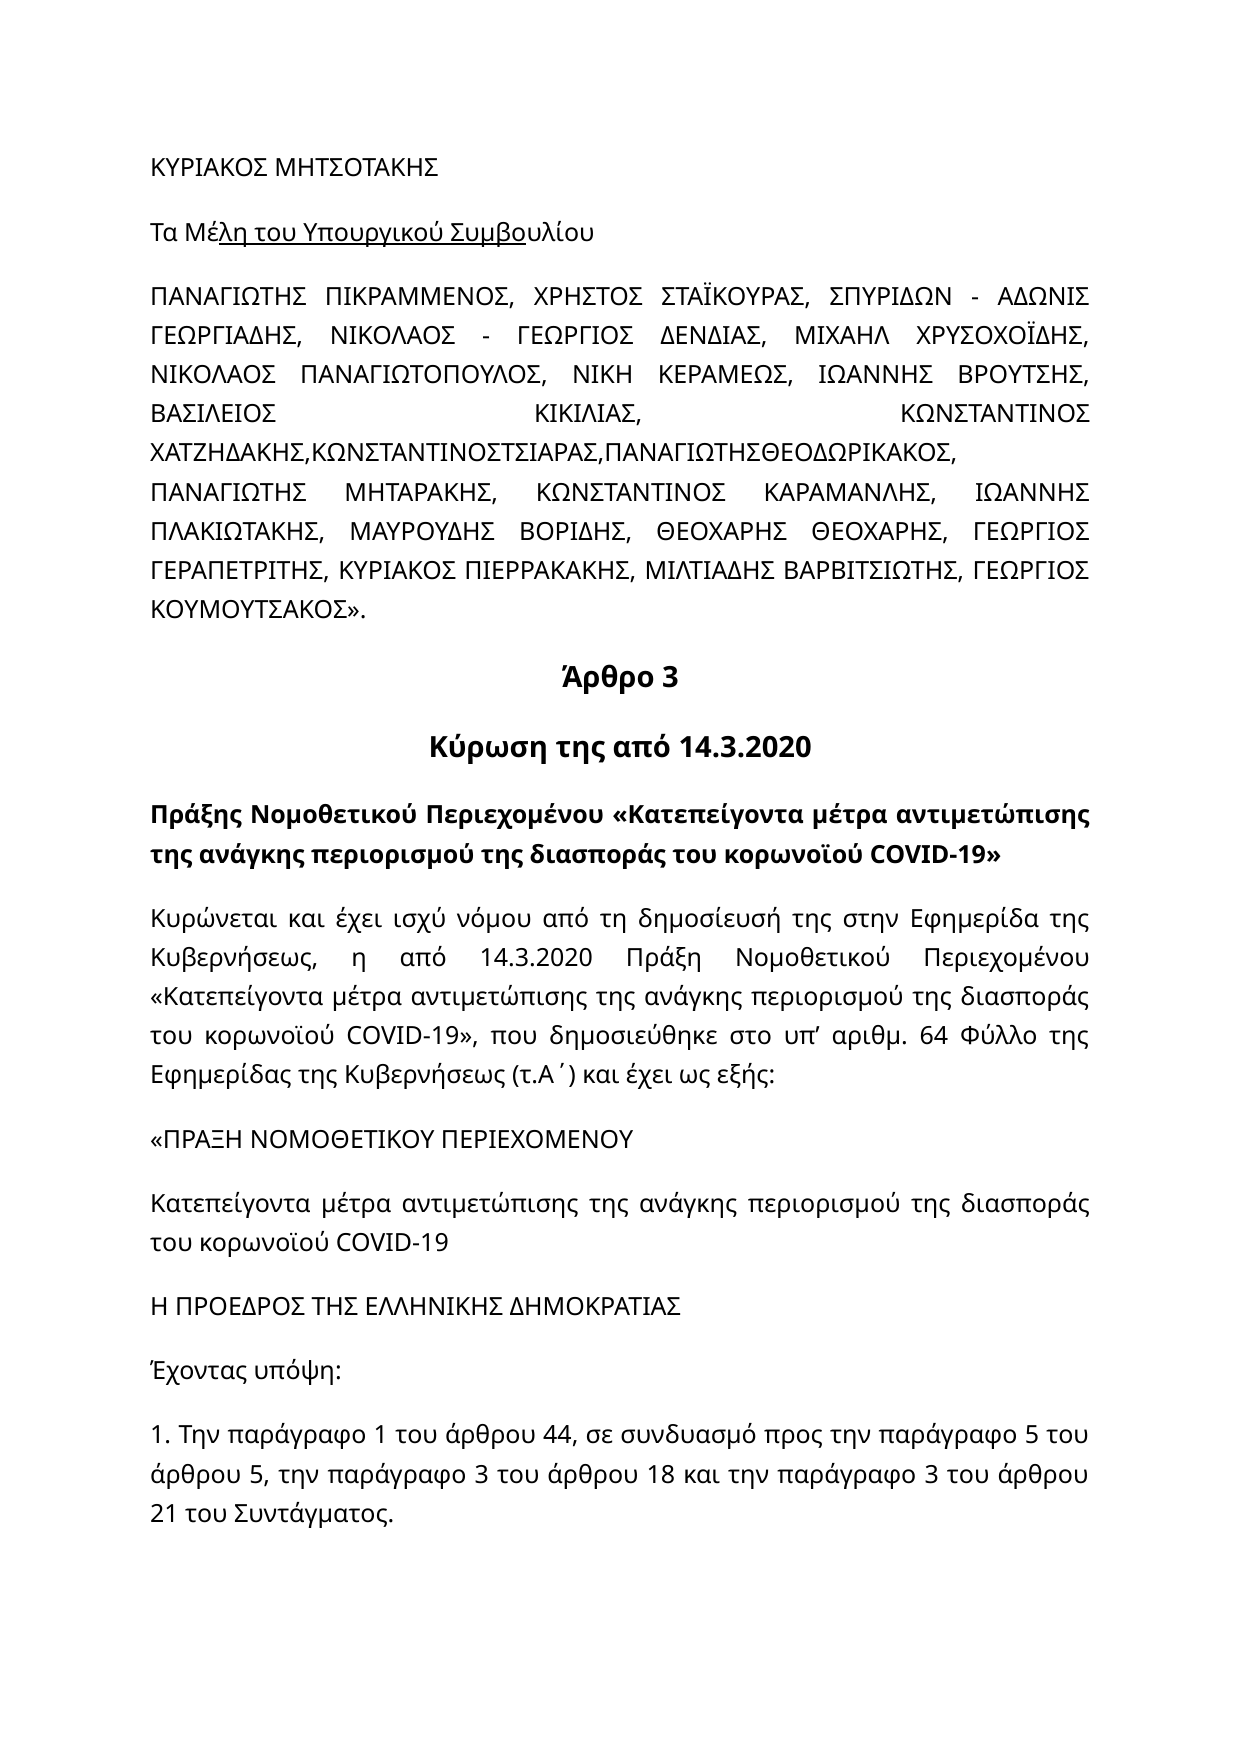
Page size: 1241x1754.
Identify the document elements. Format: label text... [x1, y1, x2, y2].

text H ΠΡΟΕΔΡΟΣ ΤΗΣ ΕΛΛΗΝΙΚΗΣ ΔΗΜΟΚΡΑΤΙΑΣ [150, 1289, 1090, 1323]
subtitle Κύρωση της από 14.3.2020 [150, 726, 1090, 766]
text Κατεπείγοντα μέτρα αντιμετώπισης της ανάγκης περιορισμού της διασποράς του κορωνοϊού COVID-19 [150, 1185, 1090, 1259]
text Πράξης Νομοθετικού Περιεχομένου «Κατεπείγοντα μέτρα αντιμετώπισης της ανάγκης περιορισμού της διασποράς του κορωνοϊού COVID-19» [150, 797, 1090, 870]
text Κυρώνεται και έχει ισχύ νόμου από τη δημοσίευσή της στην Εφημερίδα της Κυβερνήσεως, η από 14.3.2020 Πράξη Νομοθετικού Περιεχομένου «Κατεπείγοντα μέτρα αντιμετώπισης της ανάγκης περιορισμού της διασποράς του κορωνοϊού COVID-19», που δημοσιεύθηκε στο υπ’ αριθμ. 64 Φύλλο της Εφημερίδας της Κυβερνήσεως (τ.Α΄) και έχει ως εξής: [150, 900, 1090, 1091]
text 1. Την παράγραφο 1 του άρθρου 44, σε συνδυασμό προς την παράγραφο 5 του άρθρου 5, την παράγραφο 3 του άρθρου 18 και την παράγραφο 3 του άρθρου 21 του Συντάγματος. [150, 1417, 1090, 1529]
text Έχοντας υπόψη: [150, 1353, 1090, 1387]
text ΠΑΝΑΓΙΩΤΗΣ ΠΙΚΡΑΜΜΕΝΟΣ, ΧΡΗΣΤΟΣ ΣΤΑΪΚΟΥΡΑΣ, ΣΠΥΡΙΔΩΝ - ΑΔΩΝΙΣ ΓΕΩΡΓΙΑΔΗΣ, ΝΙΚΟΛΑΟΣ - ΓΕΩΡΓΙΟΣ ΔΕΝΔΙΑΣ, ΜΙΧΑΗΛ ΧΡΥΣΟΧΟΪΔΗΣ, ΝΙΚΟΛΑΟΣ ΠΑΝΑΓΙΩΤΟΠΟΥΛΟΣ, ΝΙΚΗ ΚΕΡΑΜΕΩΣ, ΙΩΑΝΝΗΣ ΒΡΟΥΤΣΗΣ, ΒΑΣΙΛΕΙΟΣ ΚΙΚΙΛΙΑΣ, ΚΩΝΣΤΑΝΤΙΝΟΣ ΧΑΤΖΗΔΑΚΗΣ,ΚΩΝΣΤΑΝΤΙΝΟΣΤΣΙΑΡΑΣ,ΠΑΝΑΓΙΩΤΗΣΘΕΟΔΩΡΙΚΑΚΟΣ, ΠΑΝΑΓΙΩΤΗΣ ΜΗΤΑΡΑΚΗΣ, ΚΩΝΣΤΑΝΤΙΝΟΣ ΚΑΡΑΜΑΝΛΗΣ, ΙΩΑΝΝΗΣ ΠΛΑΚΙΩΤΑΚΗΣ, ΜΑΥΡΟΥΔΗΣ ΒΟΡΙΔΗΣ, ΘΕΟΧΑΡΗΣ ΘΕΟΧΑΡΗΣ, ΓΕΩΡΓΙΟΣ ΓΕΡΑΠΕΤΡΙΤΗΣ, ΚΥΡΙΑΚΟΣ ΠΙΕΡΡΑΚΑΚΗΣ, ΜΙΛΤΙΑΔΗΣ ΒΑΡΒΙΤΣΙΩΤΗΣ, ΓΕΩΡΓΙΟΣ ΚΟΥΜΟΥΤΣΑΚΟΣ». [150, 278, 1090, 626]
subtitle Άρθρο 3 [150, 656, 1090, 696]
text ΚΥΡΙΑΚΟΣ ΜΗΤΣΟΤΑΚΗΣ [150, 150, 1090, 184]
text «ΠΡΑΞΗ ΝΟΜΟΘΕΤΙΚΟΥ ΠΕΡΙΕΧΟΜΕΝΟΥ [150, 1121, 1090, 1155]
text Τα Μέλη του Υπουργικού Συμβουλίου [150, 214, 1090, 248]
